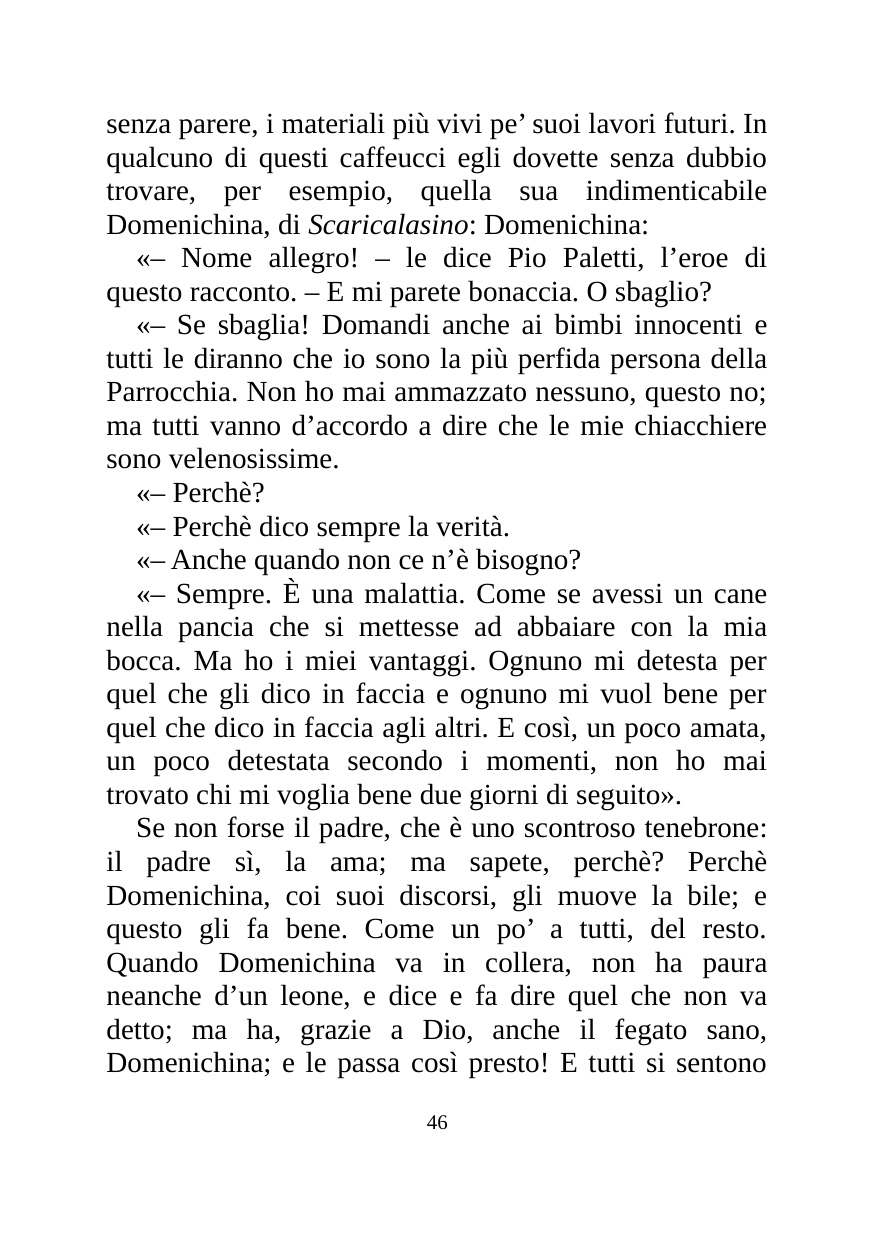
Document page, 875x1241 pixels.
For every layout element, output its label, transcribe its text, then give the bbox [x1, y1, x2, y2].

text «– Anche quando non ce n’è bisogno? [106, 542, 768, 576]
text «– Se sbaglia! Domandi anche ai bimbi innocenti e tutti le diranno che io sono la più perfida persona della Parrocchia. Non ho mai ammazzato nessuno, questo no; ma tutti vanno d’accordo a dire che le mie chiacchiere sono velenosissime. [106, 307, 768, 475]
text «– Perchè? [106, 475, 768, 509]
text «– Perchè dico sempre la verità. [106, 509, 768, 542]
text senza parere, i materiali più vivi pe’ suoi lavori futuri. In qualcuno di questi caffeucci egli dovette senza dubbio trovare, per esempio, quella sua indimenticabile Domenichina, di Scaricalasino: Domenichina: [106, 106, 768, 240]
text «– Nome allegro! – le dice Pio Paletti, l’eroe di questo racconto. – E mi parete bonaccia. O sbaglio? [106, 240, 768, 307]
text Se non forse il padre, che è uno scontroso tenebrone: il padre sì, la ama; ma sapete, perchè? Perchè Domenichina, coi suoi discorsi, gli muove la bile; e questo gli fa bene. Come un po’ a tutti, del resto. Quando Domenichina va in collera, non ha paura neanche d’un leone, e dice e fa dire quel che non va detto; ma ha, grazie a Dio, anche il fegato sano, Domenichina; e le passa così presto! E tutti si sentono [106, 811, 768, 1079]
text «– Sempre. È una malattia. Come se avessi un cane nella pancia che si mettesse ad abbaiare con la mia bocca. Ma ho i miei vantaggi. Ognuno mi detesta per quel che gli dico in faccia e ognuno mi vuol bene per quel che dico in faccia agli altri. E così, un poco amata, un poco detestata secondo i momenti, non ho mai trovato chi mi voglia bene due giorni di seguito». [106, 576, 768, 811]
